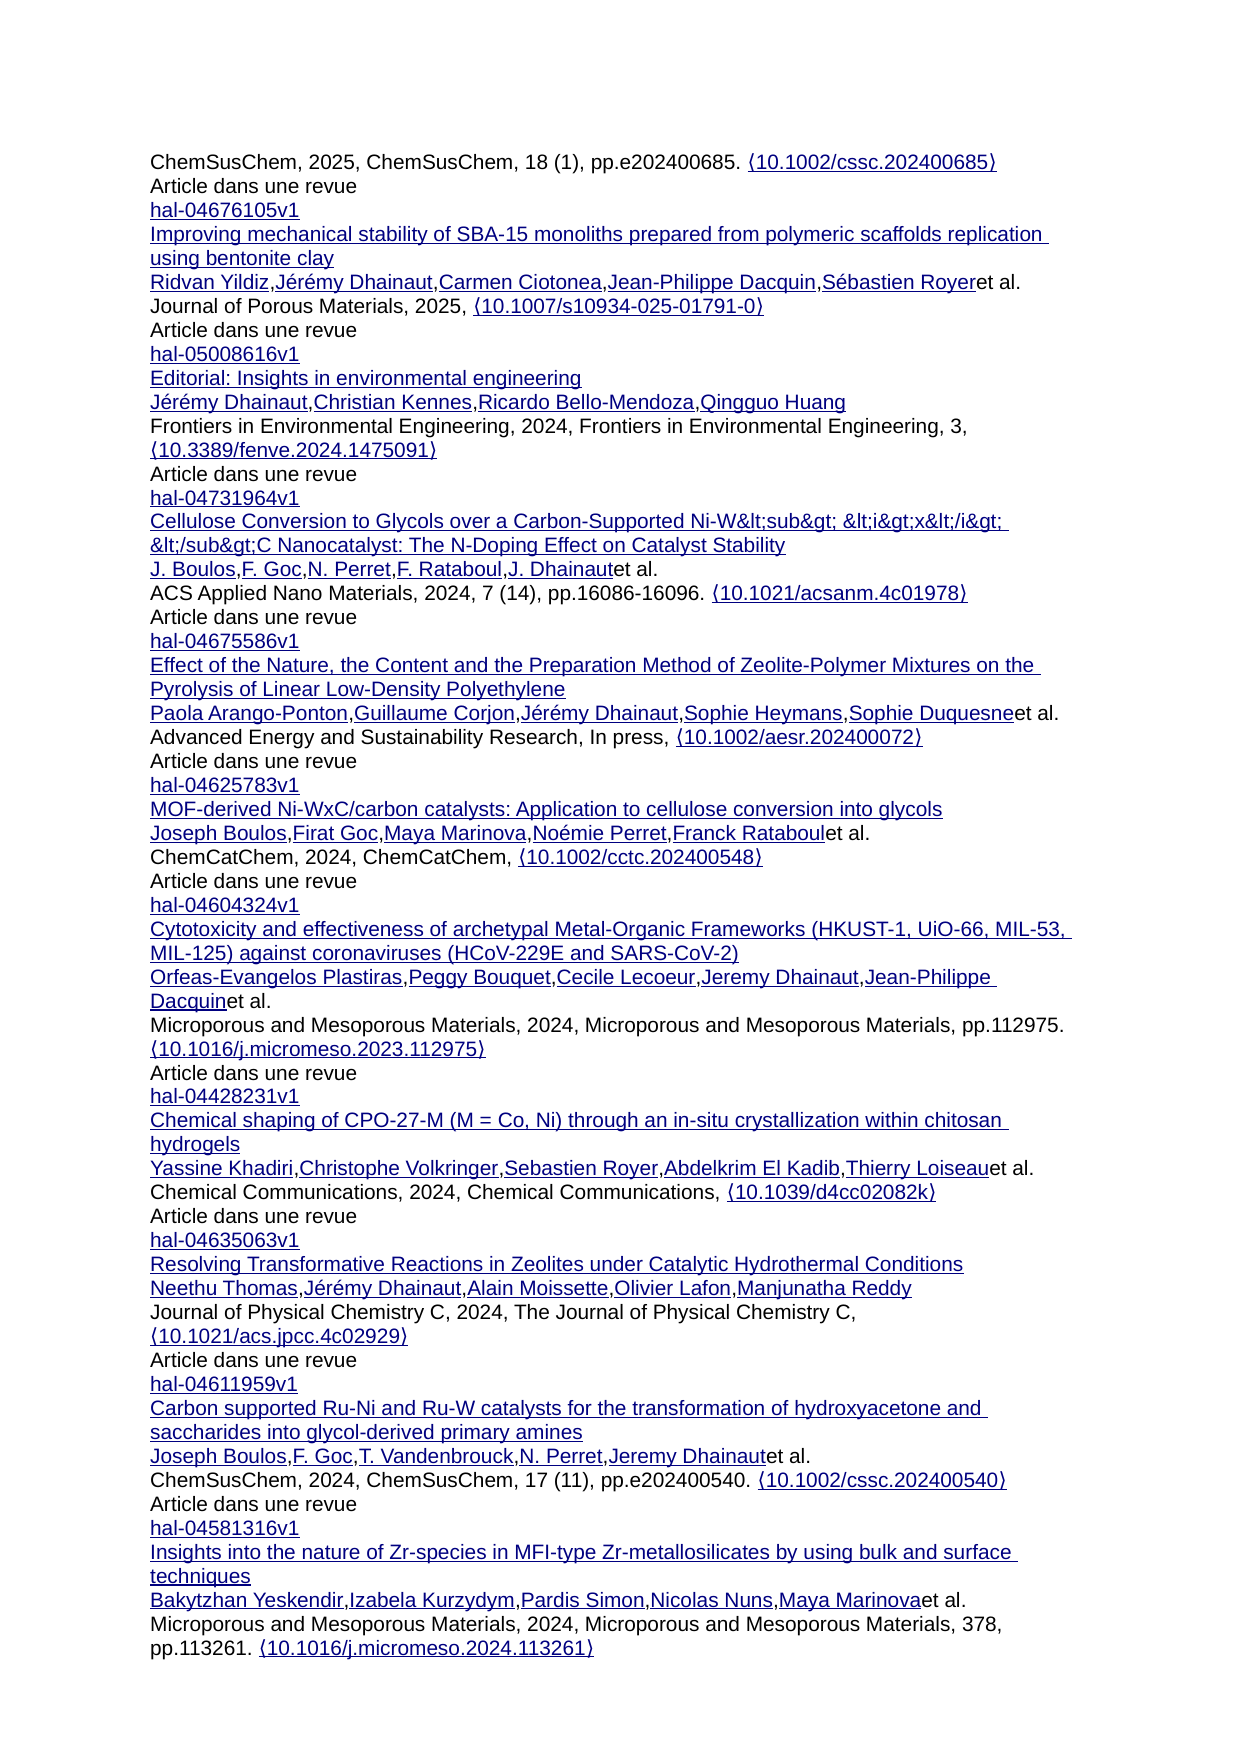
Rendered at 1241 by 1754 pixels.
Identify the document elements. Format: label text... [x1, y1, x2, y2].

table_cell Chemical shaping of CPO-27-M (M = Co, Ni) through an in-situ crystallization within chitosan hydrogels Yassine Khadiri,Christophe Volkringer,Sebastien Royer,Abdelkrim El Kadib,Thierry Loiseauet al. Chemical Communications, 2024, Chemical Communications, ⟨10.1039/d4cc02082k⟩ Article dans une revue hal-04635063v1 [150, 1108, 1090, 1252]
table_cell Resolving Transformative Reactions in Zeolites under Catalytic Hydrothermal Conditions Neethu Thomas,Jérémy Dhainaut,Alain Moissette,Olivier Lafon,Manjunatha Reddy Journal of Physical Chemistry C, 2024, The Journal of Physical Chemistry C, ⟨10.1021/acs.jpcc.4c02929⟩ Article dans une revue hal-04611959v1 [150, 1252, 1090, 1396]
table_cell Cellulose Conversion to Glycols over a Carbon-Supported Ni-W&lt;sub&gt; &lt;i&gt;x&lt;/i&gt; &lt;/sub&gt;C Nanocatalyst: The N-Doping Effect on Catalyst Stability J. Boulos,F. Goc,N. Perret,F. Rataboul,J. Dhainautet al. ACS Applied Nano Materials, 2024, 7 (14), pp.16086-16096. ⟨10.1021/acsanm.4c01978⟩ Article dans une revue hal-04675586v1 [150, 509, 1090, 653]
table_cell Insights into the nature of Zr-species in MFI-type Zr-metallosilicates by using bulk and surface techniques Bakytzhan Yeskendir,Izabela Kurzydym,Pardis Simon,Nicolas Nuns,Maya Marinovaet al. Microporous and Mesoporous Materials, 2024, Microporous and Mesoporous Materials, 378, pp.113261. ⟨10.1016/j.micromeso.2024.113261⟩ [150, 1540, 1090, 1659]
table_cell MOF‐derived Ni‐WxC/carbon catalysts: Application to cellulose conversion into glycols Joseph Boulos,Firat Goc,Maya Marinova,Noémie Perret,Franck Rataboulet al. ChemCatChem, 2024, ChemCatChem, ⟨10.1002/cctc.202400548⟩ Article dans une revue hal-04604324v1 [150, 797, 1090, 917]
table_cell Effect of the Nature, the Content and the Preparation Method of Zeolite‐Polymer Mixtures on the Pyrolysis of Linear Low‐Density Polyethylene Paola Arango-Ponton,Guillaume Corjon,Jérémy Dhainaut,Sophie Heymans,Sophie Duquesneet al. Advanced Energy and Sustainability Research, In press, ⟨10.1002/aesr.202400072⟩ Article dans une revue hal-04625783v1 [150, 653, 1090, 797]
table_cell Editorial: Insights in environmental engineering Jérémy Dhainaut,Christian Kennes,Ricardo Bello-Mendoza,Qingguo Huang Frontiers in Environmental Engineering, 2024, Frontiers in Environmental Engineering, 3, ⟨10.3389/fenve.2024.1475091⟩ Article dans une revue hal-04731964v1 [150, 366, 1090, 509]
table_cell Cytotoxicity and effectiveness of archetypal Metal-Organic Frameworks (HKUST-1, UiO-66, MIL-53, MIL-125) against coronaviruses (HCoV-229E and SARS-CoV-2) Orfeas-Evangelos Plastiras,Peggy Bouquet,Cecile Lecoeur,Jeremy Dhainaut,Jean-Philippe Dacquinet al. Microporous and Mesoporous Materials, 2024, Microporous and Mesoporous Materials, pp.112975. ⟨10.1016/j.micromeso.2023.112975⟩ Article dans une revue hal-04428231v1 [150, 917, 1090, 1108]
table_cell Improving mechanical stability of SBA-15 monoliths prepared from polymeric scaffolds replication using bentonite clay Ridvan Yildiz,Jérémy Dhainaut,Carmen Ciotonea,Jean-Philippe Dacquin,Sébastien Royeret al. Journal of Porous Materials, 2025, ⟨10.1007/s10934-025-01791-0⟩ Article dans une revue hal-05008616v1 [150, 222, 1090, 366]
table_cell ChemSusChem, 2025, ChemSusChem, 18 (1), pp.e202400685. ⟨10.1002/cssc.202400685⟩ Article dans une revue hal-04676105v1 [150, 150, 1090, 222]
table_cell Carbon supported Ru-Ni and Ru-W catalysts for the transformation of hydroxyacetone and saccharides into glycol-derived primary amines Joseph Boulos,F. Goc,T. Vandenbrouck,N. Perret,Jeremy Dhainautet al. ChemSusChem, 2024, ChemSusChem, 17 (11), pp.e202400540. ⟨10.1002/cssc.202400540⟩ Article dans une revue hal-04581316v1 [150, 1396, 1090, 1539]
